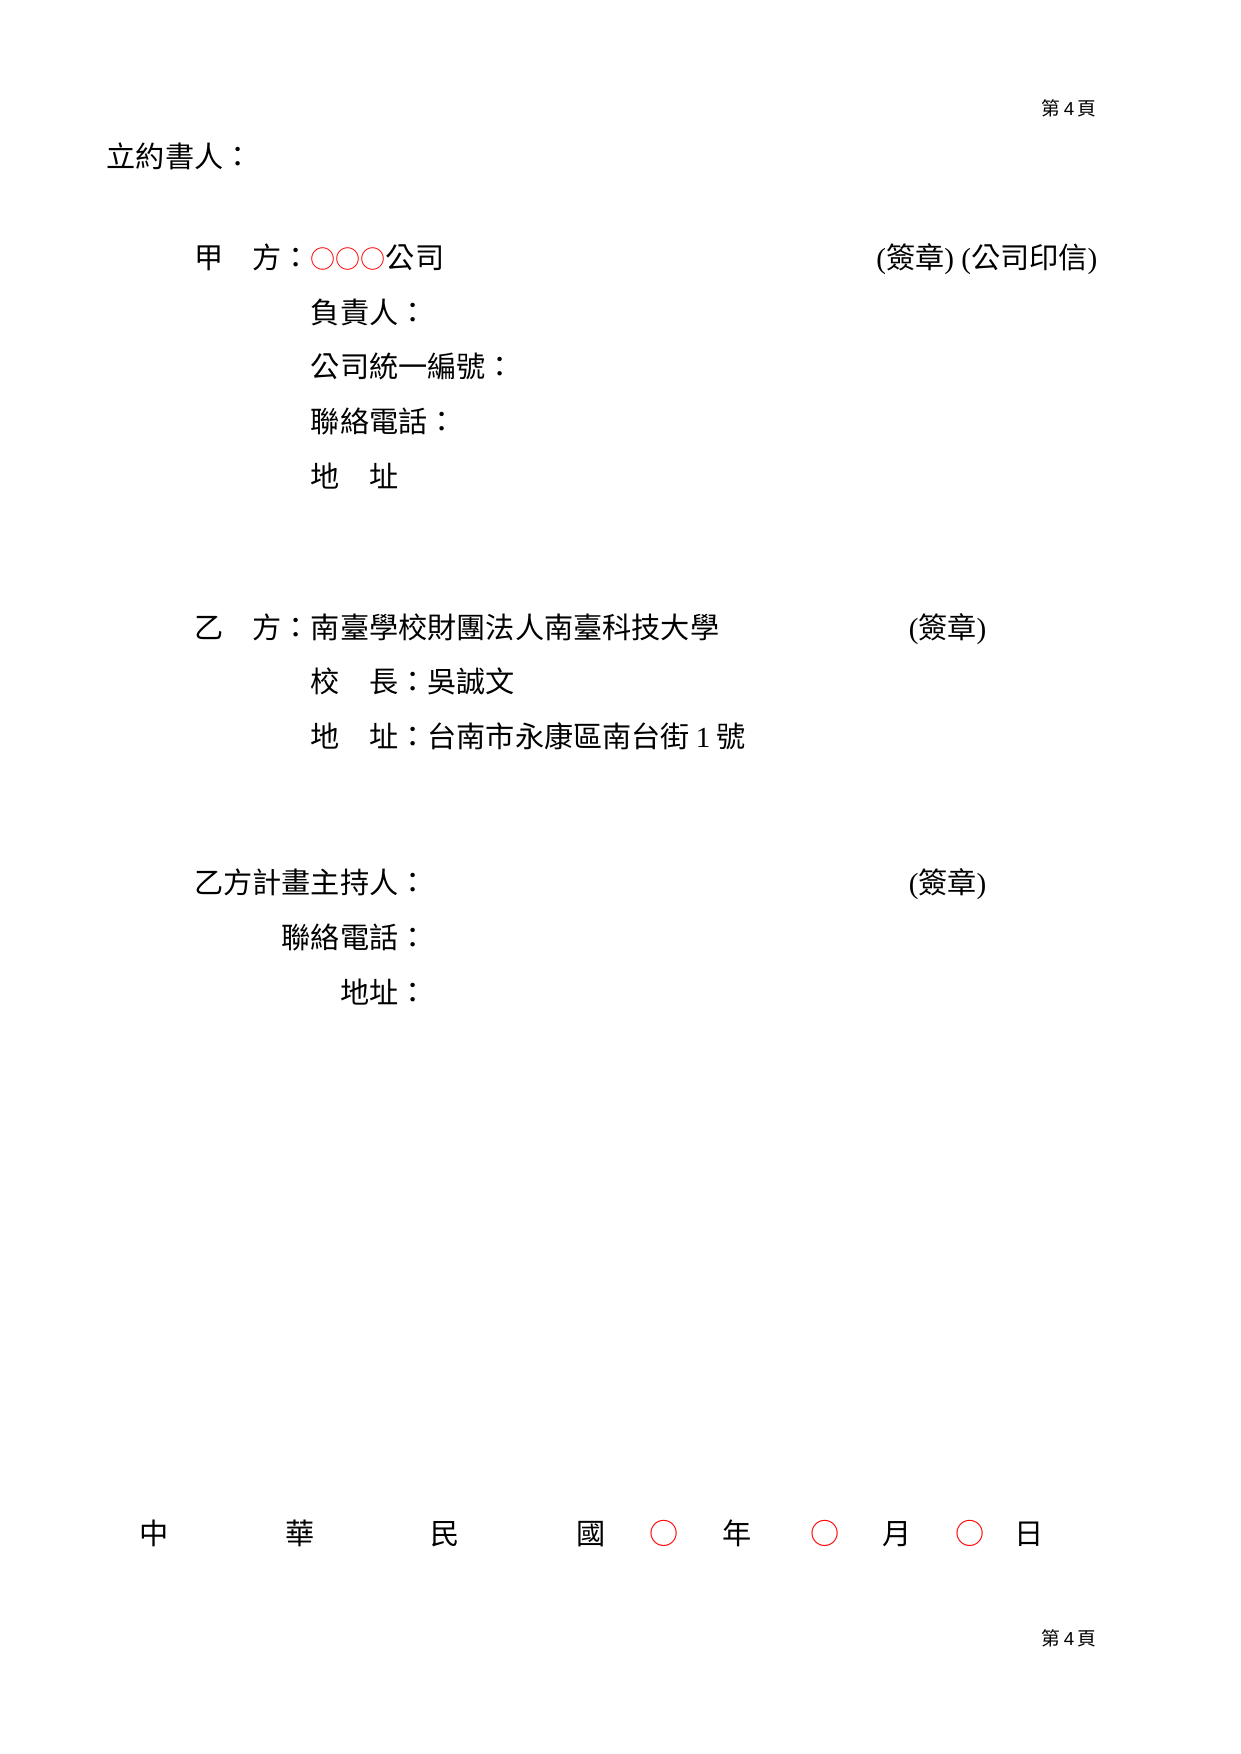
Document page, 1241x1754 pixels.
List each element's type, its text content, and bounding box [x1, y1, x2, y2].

text 聯絡電話： [106, 915, 1134, 957]
text 地 址 [106, 454, 1134, 496]
text 立約書人： [106, 134, 1134, 176]
text 公司統一編號： [106, 344, 1134, 386]
text 甲 方：○○○公司 (簽章) (公司印信) [106, 234, 1134, 277]
text 聯絡電話： [106, 399, 1134, 441]
text 地 址：台南市永康區南台街1號 [106, 713, 1134, 756]
text 地址： [106, 970, 1134, 1012]
text 負責人： [106, 289, 1134, 332]
text 中 華 民 國 ○ 年 ○ 月 ○ 日 [106, 1510, 1076, 1553]
text 乙方計畫主持人： (簽章) [106, 860, 1134, 902]
text 校 長：吳誠文 [106, 658, 1134, 701]
text 乙 方：南臺學校財團法人南臺科技大學 (簽章) [106, 608, 1134, 646]
